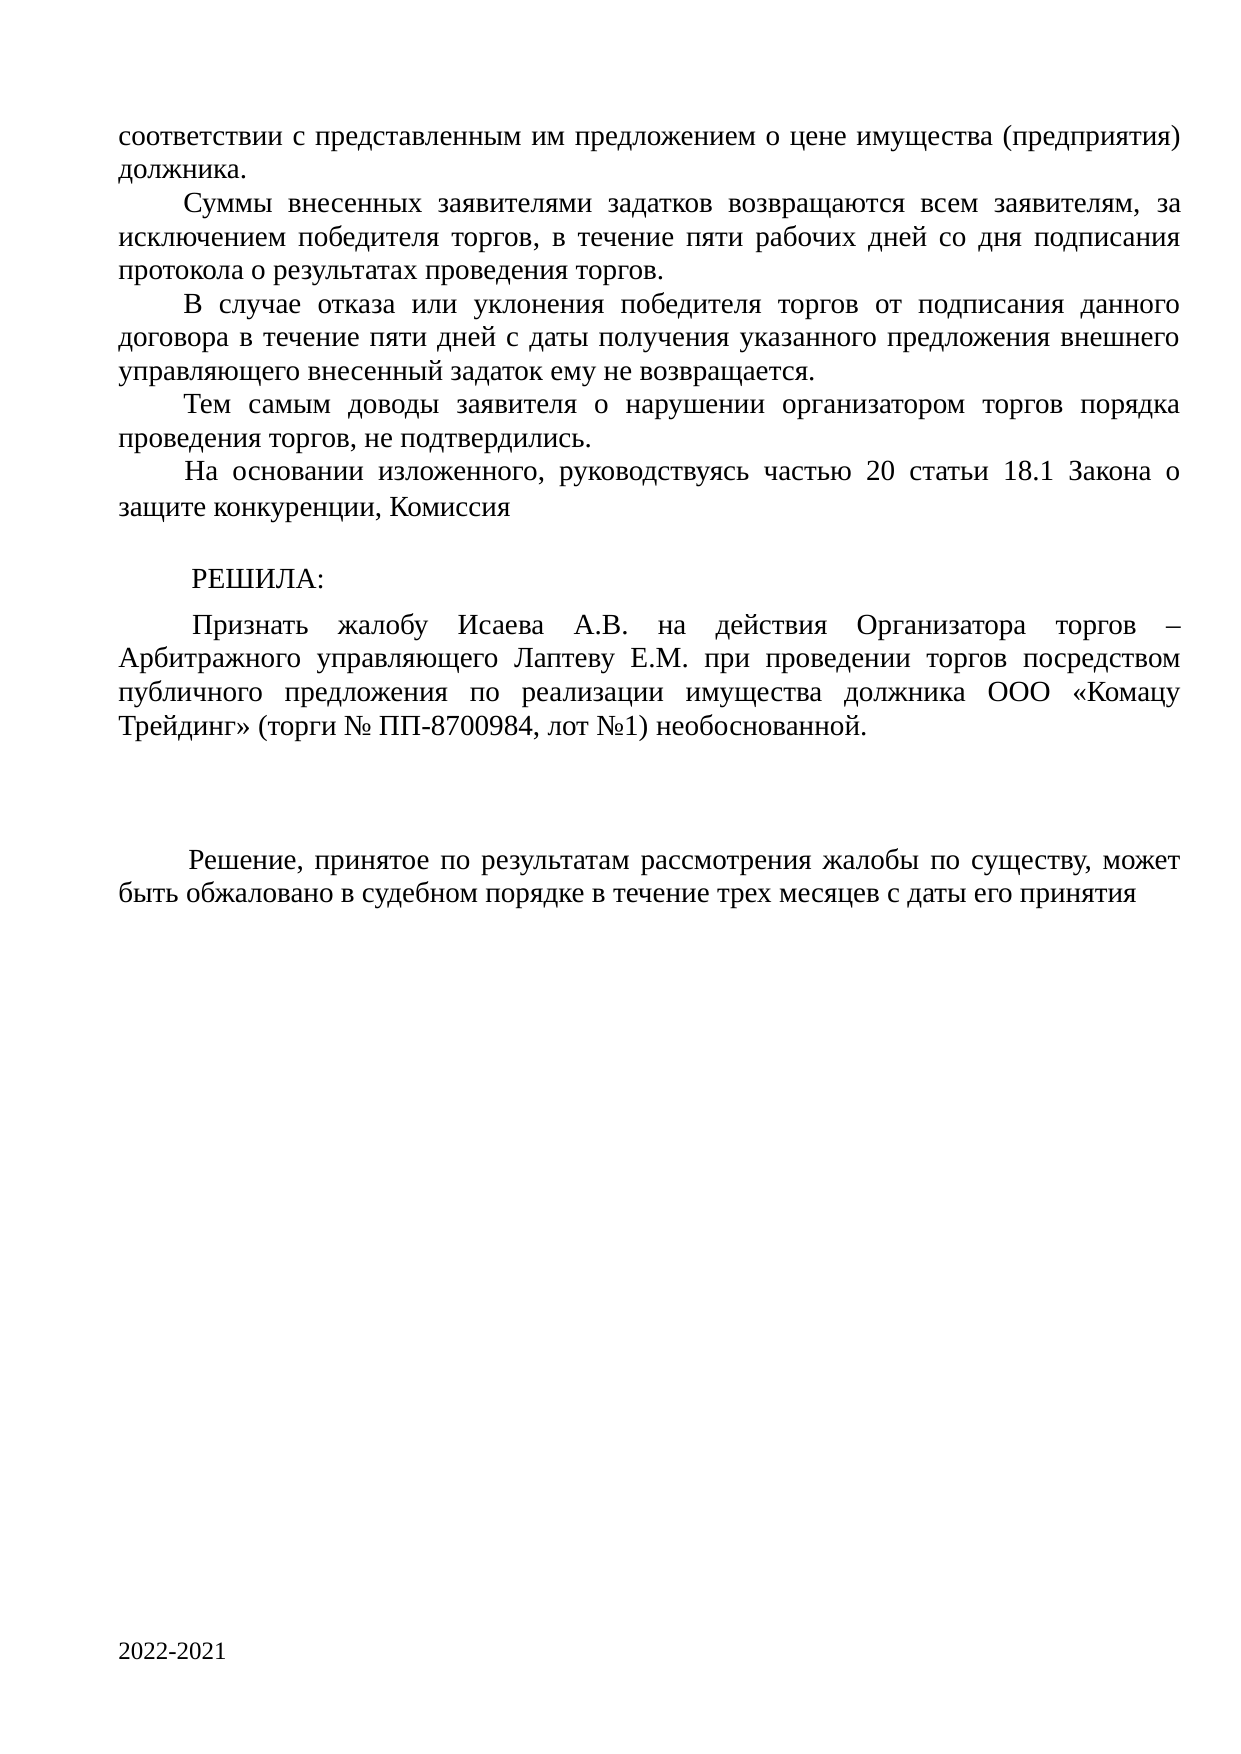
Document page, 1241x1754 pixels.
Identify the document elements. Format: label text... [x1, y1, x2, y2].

text Суммы внесенных заявителями задатков возвращаются всем заявителям, за исключением победителя торгов, в течение пяти рабочих дней со дня подписания протокола о результатах проведения торгов. [118, 185, 1181, 286]
text Тем самым доводы заявителя о нарушении организатором торгов порядка проведения торгов, не подтвердились. [118, 386, 1181, 453]
text В силу п.17 ст. 110 Закона о банкротстве в случае, если не были представлены заявки на участие в торгах или к участию в торгах был допущен только один участник, организатор торгов принимает решение о признании торгов несостоявшимися. В силу абзаца 2 п. 17 ст. 110 ФЗ «О несостоятельности (банкротстве)» ( далее по тексту - Закона о банкротстве), в случае, если к участию в торгах был допущен только один участник, заявка которого на участие в торгах содержит предложение о цене имущества (предприятия) должника не ниже установленной начальной цены имущества (предприятия) должника, договор купли-продажи заключается организатором торгов с этим участником торгов в соответствии с представленным им предложением о цене имущества (предприятия) должника. [247, 152, 1181, 185]
text РЕШИЛА: [118, 561, 1181, 594]
text Решение, принятое по результатам рассмотрения жалобы по существу, может быть обжаловано в судебном порядке в течение трех месяцев с даты его принятия [118, 842, 1181, 909]
text На основании изложенного, руководствуясь частью 20 статьи 18.1 Закона о защите конкуренции, Комиссия [118, 453, 1181, 523]
text Признать жалобу Исаева А.В. на действия Организатора торгов – Арбитражного управляющего Лаптеву Е.М. при проведении торгов посредством публичного предложения по реализации имущества должника ООО «Комацу Трейдинг» (торги № ПП-8700984, лот №1) необоснованной. [118, 607, 1181, 741]
text В случае отказа или уклонения победителя торгов от подписания данного договора в течение пяти дней с даты получения указанного предложения внешнего управляющего внесенный задаток ему не возвращается. [118, 286, 1181, 386]
